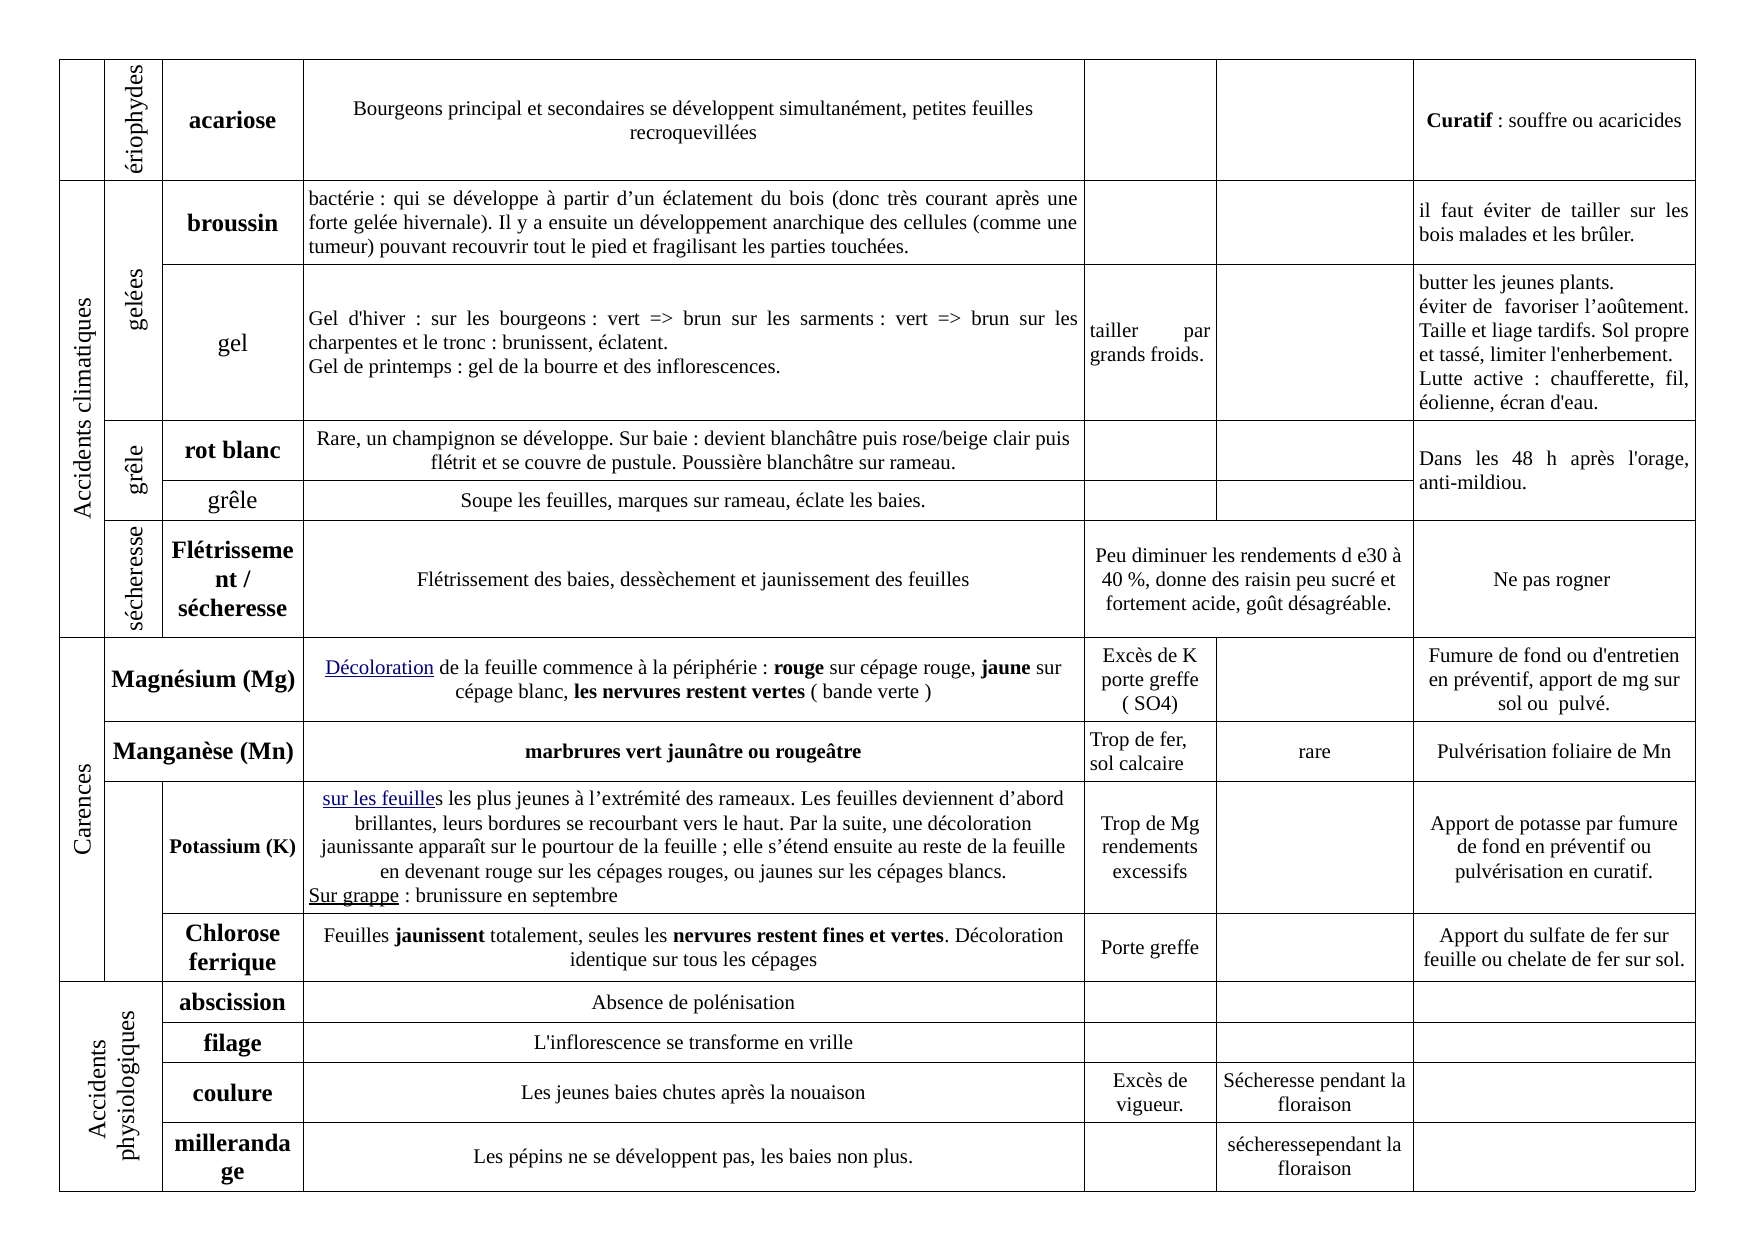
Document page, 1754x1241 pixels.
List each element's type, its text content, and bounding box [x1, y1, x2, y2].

table_cell il faut éviter de tailler sur les bois malades et les brûler. [1414, 181, 1695, 264]
table_cell Accidents physiologiques [60, 982, 162, 1191]
table_cell Porte greffe [1085, 914, 1216, 981]
table_cell sécheresse [105, 521, 162, 637]
table_cell [1085, 982, 1216, 1022]
table_cell sur les feuilles les plus jeunes à l’extrémité des rameaux. Les feuilles deviennent d’abord brillantes, leurs bordures se recourbant vers le haut. Par la suite, une décoloration jaunissante apparaît sur le pourtour de la feuille ; elle s’étend ensuite au reste de la feuille en devenant rouge sur les cépages rouges, ou jaunes sur les cépages blancs. Sur grappe : brunissure en septembre [304, 782, 1084, 912]
table_cell Décoloration de la feuille commence à la périphérie : rouge sur cépage rouge, jaune sur cépage blanc, les nervures restent vertes ( bande verte ) [304, 638, 1084, 721]
table_cell rare [1217, 722, 1413, 781]
table_cell Curatif : souffre ou acaricides [1414, 60, 1695, 180]
table_cell Pulvérisation foliaire de Mn [1414, 722, 1695, 781]
table_cell [1217, 265, 1413, 420]
table_cell [1085, 181, 1216, 264]
table_cell Magnésium (Mg) [105, 638, 303, 721]
table_cell Trop de Mg rendements excessifs [1085, 782, 1216, 912]
table_cell bactérie : qui se développe à partir d’un éclatement du bois (donc très courant après une forte gelée hivernale). Il y a ensuite un développement anarchique des cellules (comme une tumeur) pouvant recouvrir tout le pied et fragilisant les parties touchées. [304, 181, 1084, 264]
table_cell [1217, 782, 1413, 912]
table_cell [1085, 481, 1216, 520]
table_cell [1217, 481, 1413, 520]
table_cell rot blanc [163, 421, 303, 480]
table_cell Fumure de fond ou d'entretien en préventif, apport de mg sur sol ou pulvé. [1414, 638, 1695, 721]
table_cell [1085, 1123, 1216, 1191]
table_cell [1414, 982, 1695, 1022]
table_cell Peu diminuer les rendements d e30 à 40 %, donne des raisin peu sucré et fortement acide, goût désagréable. [1085, 521, 1413, 637]
table_cell Excès de vigueur. [1085, 1063, 1216, 1122]
table_cell Sécheresse pendant la floraison [1217, 1063, 1413, 1122]
table_cell sécheressependant la floraison [1217, 1123, 1413, 1191]
table_cell Rare, un champignon se développe. Sur baie : devient blanchâtre puis rose/beige clair puis flétrit et se couvre de pustule. Poussière blanchâtre sur rameau. [304, 421, 1084, 480]
table_cell Dans les 48 h après l'orage, anti-mildiou. [1414, 421, 1695, 520]
table_cell Absence de polénisation [304, 982, 1084, 1022]
table_cell [1217, 421, 1413, 480]
table_cell filage [163, 1023, 303, 1062]
table_cell [105, 782, 162, 981]
table_cell Accidents climatiques [60, 181, 104, 637]
table_cell gelées [105, 181, 162, 420]
table_cell Apport de potasse par fumure de fond en préventif ou pulvérisation en curatif. [1414, 782, 1695, 912]
table_cell [1085, 60, 1216, 180]
table_cell coulure [163, 1063, 303, 1122]
table_cell Les pépins ne se développent pas, les baies non plus. [304, 1123, 1084, 1191]
table_cell [1085, 1023, 1216, 1062]
table_cell grêle [105, 421, 162, 520]
table_cell ériophydes [105, 60, 162, 180]
table_cell Carences [60, 638, 104, 981]
table_cell tailler par grands froids. [1085, 265, 1216, 420]
table_cell [1217, 60, 1413, 180]
table_cell gel [163, 265, 303, 420]
table_cell [1217, 181, 1413, 264]
table_cell [1217, 914, 1413, 981]
table_cell [1085, 421, 1216, 480]
table_cell [60, 60, 104, 180]
table_cell Gel d'hiver : sur les bourgeons : vert => brun sur les sarments : vert => brun sur les charpentes et le tronc : brunissent, éclatent. Gel de printemps : gel de la bourre et des inflorescences. [304, 265, 1084, 420]
table_cell broussin [163, 181, 303, 264]
table_cell [1217, 982, 1413, 1022]
table_cell Potassium (K) [163, 782, 303, 912]
table_cell [1414, 1023, 1695, 1062]
table_cell [1414, 1063, 1695, 1122]
table_cell Chlorose ferrique [163, 914, 303, 981]
table_cell Ne pas rogner [1414, 521, 1695, 637]
table_cell Feuilles jaunissent totalement, seules les nervures restent fines et vertes. Décoloration identique sur tous les cépages [304, 914, 1084, 981]
table_cell marbrures vert jaunâtre ou rougeâtre [304, 722, 1084, 781]
table_cell Bourgeons principal et secondaires se développent simultanément, petites feuilles recroquevillées [304, 60, 1084, 180]
table_cell butter les jeunes plants. éviter de favoriser l’aoûtement. Taille et liage tardifs. Sol propre et tassé, limiter l'enherbement. Lutte active : chaufferette, fil, éolienne, écran d'eau. [1414, 265, 1695, 420]
table_cell millerandage [163, 1123, 303, 1191]
table_cell L'inflorescence se transforme en vrille [304, 1023, 1084, 1062]
table_cell Trop de fer, sol calcaire [1085, 722, 1216, 781]
table_cell [1217, 638, 1413, 721]
table_cell Flétrissement / sécheresse [163, 521, 303, 637]
table_cell Flétrissement des baies, dessèchement et jaunissement des feuilles [304, 521, 1084, 637]
table_cell Apport du sulfate de fer sur feuille ou chelate de fer sur sol. [1414, 914, 1695, 981]
table_cell [1217, 1023, 1413, 1062]
table_cell grêle [163, 481, 303, 520]
table_cell Manganèse (Mn) [105, 722, 303, 781]
table_cell [1414, 1123, 1695, 1191]
table_cell abscission [163, 982, 303, 1022]
table_cell acariose [163, 60, 303, 180]
table_cell Soupe les feuilles, marques sur rameau, éclate les baies. [304, 481, 1084, 520]
table_cell Excès de K porte greffe ( SO4) [1085, 638, 1216, 721]
table_cell Les jeunes baies chutes après la nouaison [304, 1063, 1084, 1122]
